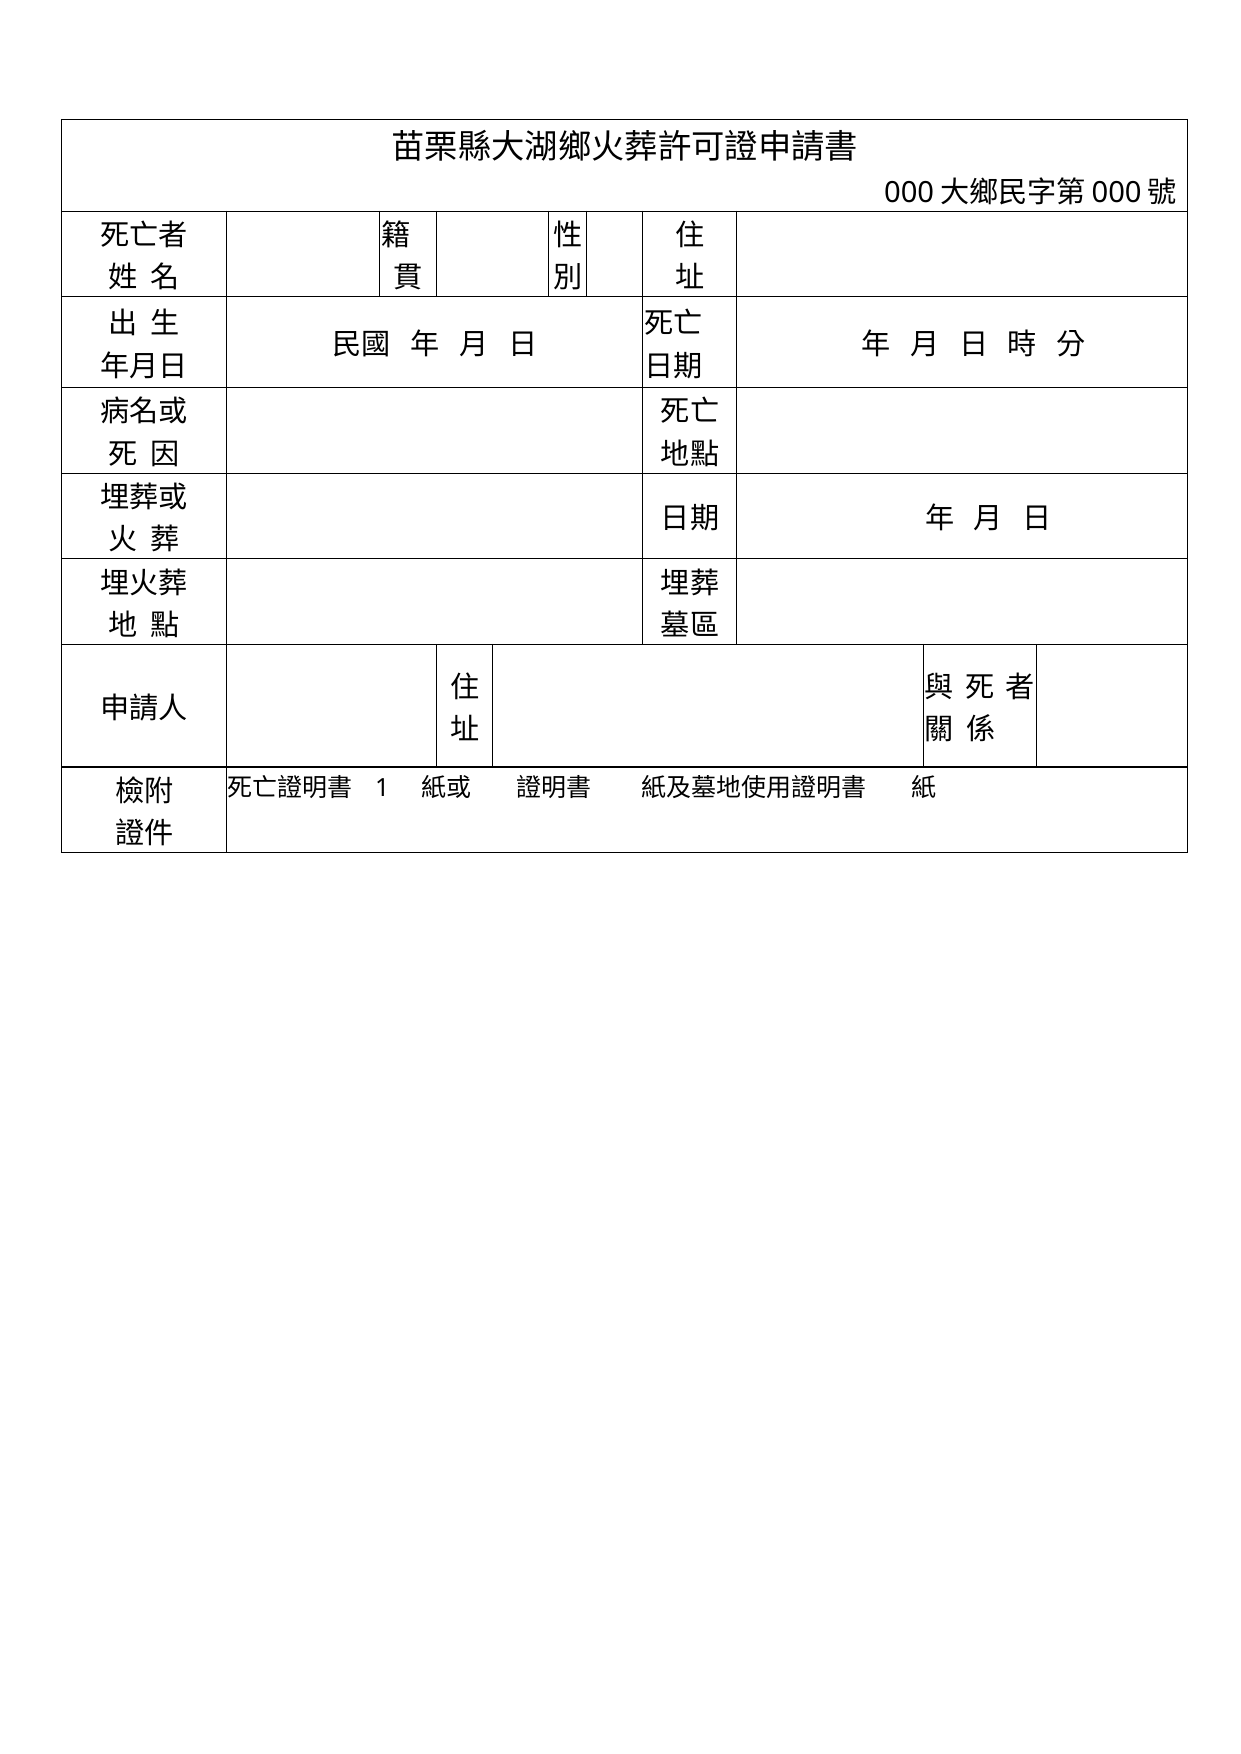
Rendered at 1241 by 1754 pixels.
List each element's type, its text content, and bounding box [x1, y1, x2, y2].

table_cell 埋葬或 火 葬 [62, 474, 226, 558]
table_cell [437, 212, 548, 296]
table_cell 住 址 [437, 645, 492, 766]
table_cell [227, 212, 379, 296]
table_cell [1037, 645, 1187, 766]
table_cell [493, 645, 923, 766]
table_cell 病名或 死 因 [62, 388, 226, 472]
table_cell 與死者關 係 [924, 645, 1036, 766]
table_cell 住 址 [643, 212, 736, 296]
table_cell 日期 [643, 474, 736, 558]
table_cell [227, 388, 642, 472]
table_cell 埋火葬 地 點 [62, 559, 226, 644]
table_cell [737, 388, 1187, 472]
table_cell [227, 645, 436, 766]
table_cell 死亡者 姓 名 [62, 212, 226, 296]
table_cell 年 月 日 時 分 [737, 297, 1187, 387]
table_cell [737, 559, 1187, 644]
table_cell 死亡證明書 1 紙或 證明書 紙及墓地使用證明書 紙 [227, 768, 1187, 852]
table_cell 埋葬 墓區 [643, 559, 736, 644]
table_cell [737, 212, 1187, 296]
table_cell 年 月 日 [737, 474, 1187, 558]
table_cell [227, 474, 642, 558]
table_header 苗栗縣大湖鄉火葬許可證申請書 000大鄉民字第000號 [62, 120, 1187, 211]
table_cell 死亡 日期 [643, 297, 736, 387]
table_cell 籍 貫 [380, 212, 436, 296]
table_cell 檢附 證件 [62, 768, 226, 852]
table_cell 出 生 年月日 [62, 297, 226, 387]
table_cell 死亡 地點 [643, 388, 736, 472]
table_cell 性別 [549, 212, 586, 296]
table_cell [587, 212, 642, 296]
table_cell [227, 559, 642, 644]
table_cell 申請人 [62, 645, 226, 766]
table_cell 民國 年 月 日 [227, 297, 642, 387]
